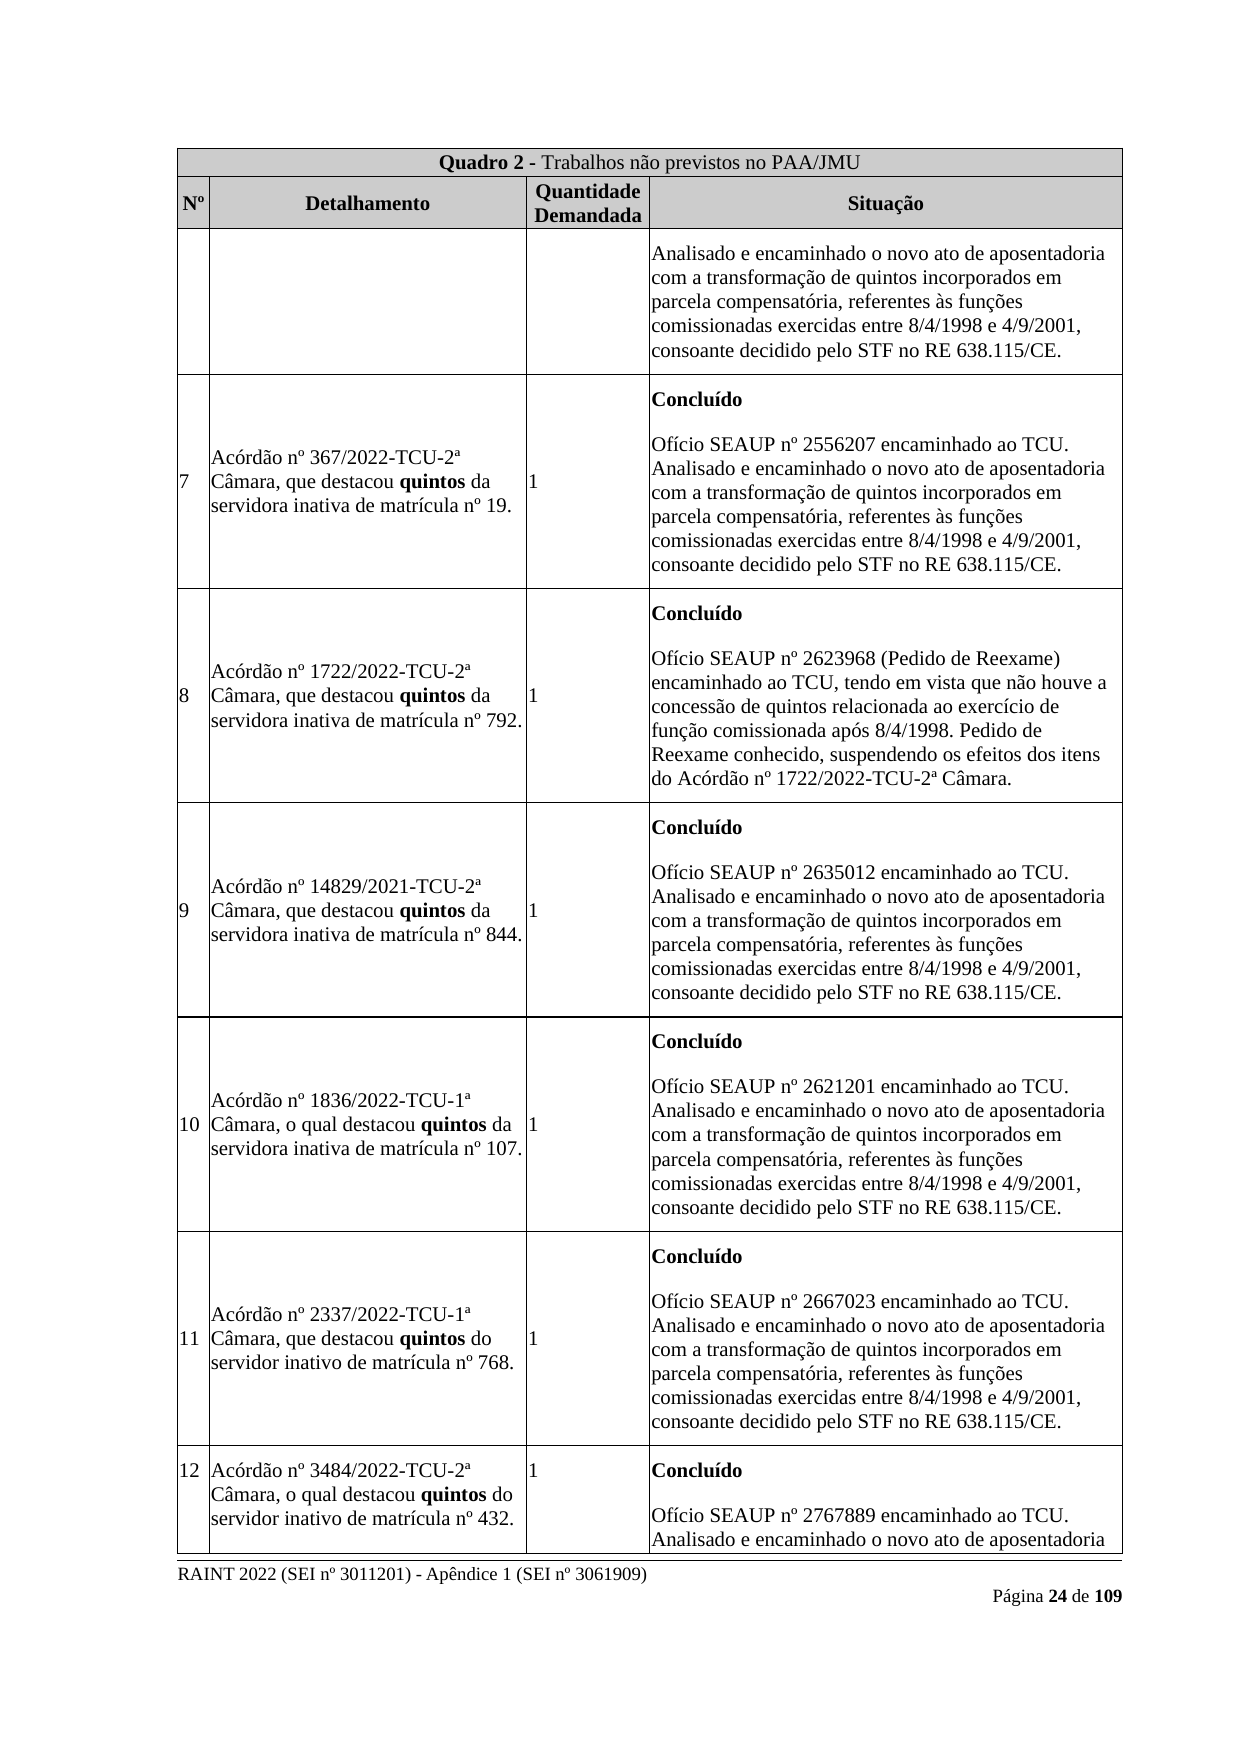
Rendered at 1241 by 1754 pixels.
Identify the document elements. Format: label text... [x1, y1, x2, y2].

table_cell [210, 229, 526, 373]
table_cell Detalhamento [210, 177, 526, 228]
table_cell 10 [178, 1018, 209, 1231]
table_cell 12 [178, 1446, 209, 1552]
table_cell 11 [178, 1232, 209, 1445]
table_cell Acórdão nº 2337/2022-TCU-1ª Câmara, que destacou quintos do servidor inativo de matrícula nº 768. [210, 1232, 526, 1445]
table_cell Quantidade Demandada [527, 177, 649, 228]
table_cell 1 [527, 1018, 649, 1231]
table_cell 1 [527, 375, 649, 588]
table_cell Situação [650, 177, 1122, 228]
table_cell Concluído Ofício SEAUP nº 2767889 encaminhado ao TCU. Analisado e encaminhado o novo ato de aposentadoria [650, 1446, 1122, 1552]
table_cell [527, 229, 649, 373]
table_cell Analisado e encaminhado o novo ato de aposentadoria com a transformação de quintos incorporados em parcela compensatória, referentes às funções comissionadas exercidas entre 8/4/1998 e 4/9/2001, consoante decidido pelo STF no RE 638.115/CE. [650, 229, 1122, 373]
table_cell 1 [527, 1446, 649, 1552]
table_cell 1 [527, 1232, 649, 1445]
table_cell 9 [178, 803, 209, 1016]
table_cell Concluído Ofício SEAUP nº 2621201 encaminhado ao TCU. Analisado e encaminhado o novo ato de aposentadoria com a transformação de quintos incorporados em parcela compensatória, referentes às funções comissionadas exercidas entre 8/4/1998 e 4/9/2001, consoante decidido pelo STF no RE 638.115/CE. [650, 1018, 1122, 1231]
table_cell 7 [178, 375, 209, 588]
table_cell Concluído Ofício SEAUP nº 2556207 encaminhado ao TCU. Analisado e encaminhado o novo ato de aposentadoria com a transformação de quintos incorporados em parcela compensatória, referentes às funções comissionadas exercidas entre 8/4/1998 e 4/9/2001, consoante decidido pelo STF no RE 638.115/CE. [650, 375, 1122, 588]
table_cell Nº [178, 177, 209, 228]
table_cell 1 [527, 589, 649, 802]
table_cell [178, 229, 209, 373]
table_cell Acórdão nº 14829/2021-TCU-2ª Câmara, que destacou quintos da servidora inativa de matrícula nº 844. [210, 803, 526, 1016]
table_cell Acórdão nº 367/2022-TCU-2ª Câmara, que destacou quintos da servidora inativa de matrícula nº 19. [210, 375, 526, 588]
table_cell Acórdão nº 1836/2022-TCU-1ª Câmara, o qual destacou quintos da servidora inativa de matrícula nº 107. [210, 1018, 526, 1231]
table_cell Concluído Ofício SEAUP nº 2623968 (Pedido de Reexame) encaminhado ao TCU, tendo em vista que não houve a concessão de quintos relacionada ao exercício de função comissionada após 8/4/1998. Pedido de Reexame conhecido, suspendendo os efeitos dos itens do Acórdão nº 1722/2022-TCU-2ª Câmara. [650, 589, 1122, 802]
table_cell 1 [527, 803, 649, 1016]
table_cell Concluído Ofício SEAUP nº 2635012 encaminhado ao TCU. Analisado e encaminhado o novo ato de aposentadoria com a transformação de quintos incorporados em parcela compensatória, referentes às funções comissionadas exercidas entre 8/4/1998 e 4/9/2001, consoante decidido pelo STF no RE 638.115/CE. [650, 803, 1122, 1016]
table_cell 8 [178, 589, 209, 802]
table_cell Acórdão nº 3484/2022-TCU-2ª Câmara, o qual destacou quintos do servidor inativo de matrícula nº 432. [210, 1446, 526, 1552]
table_cell Acórdão nº 1722/2022-TCU-2ª Câmara, que destacou quintos da servidora inativa de matrícula nº 792. [210, 589, 526, 802]
table_cell Concluído Ofício SEAUP nº 2667023 encaminhado ao TCU. Analisado e encaminhado o novo ato de aposentadoria com a transformação de quintos incorporados em parcela compensatória, referentes às funções comissionadas exercidas entre 8/4/1998 e 4/9/2001, consoante decidido pelo STF no RE 638.115/CE. [650, 1232, 1122, 1445]
table_header Quadro 2 - Trabalhos não previstos no PAA/JMU [178, 149, 1122, 176]
